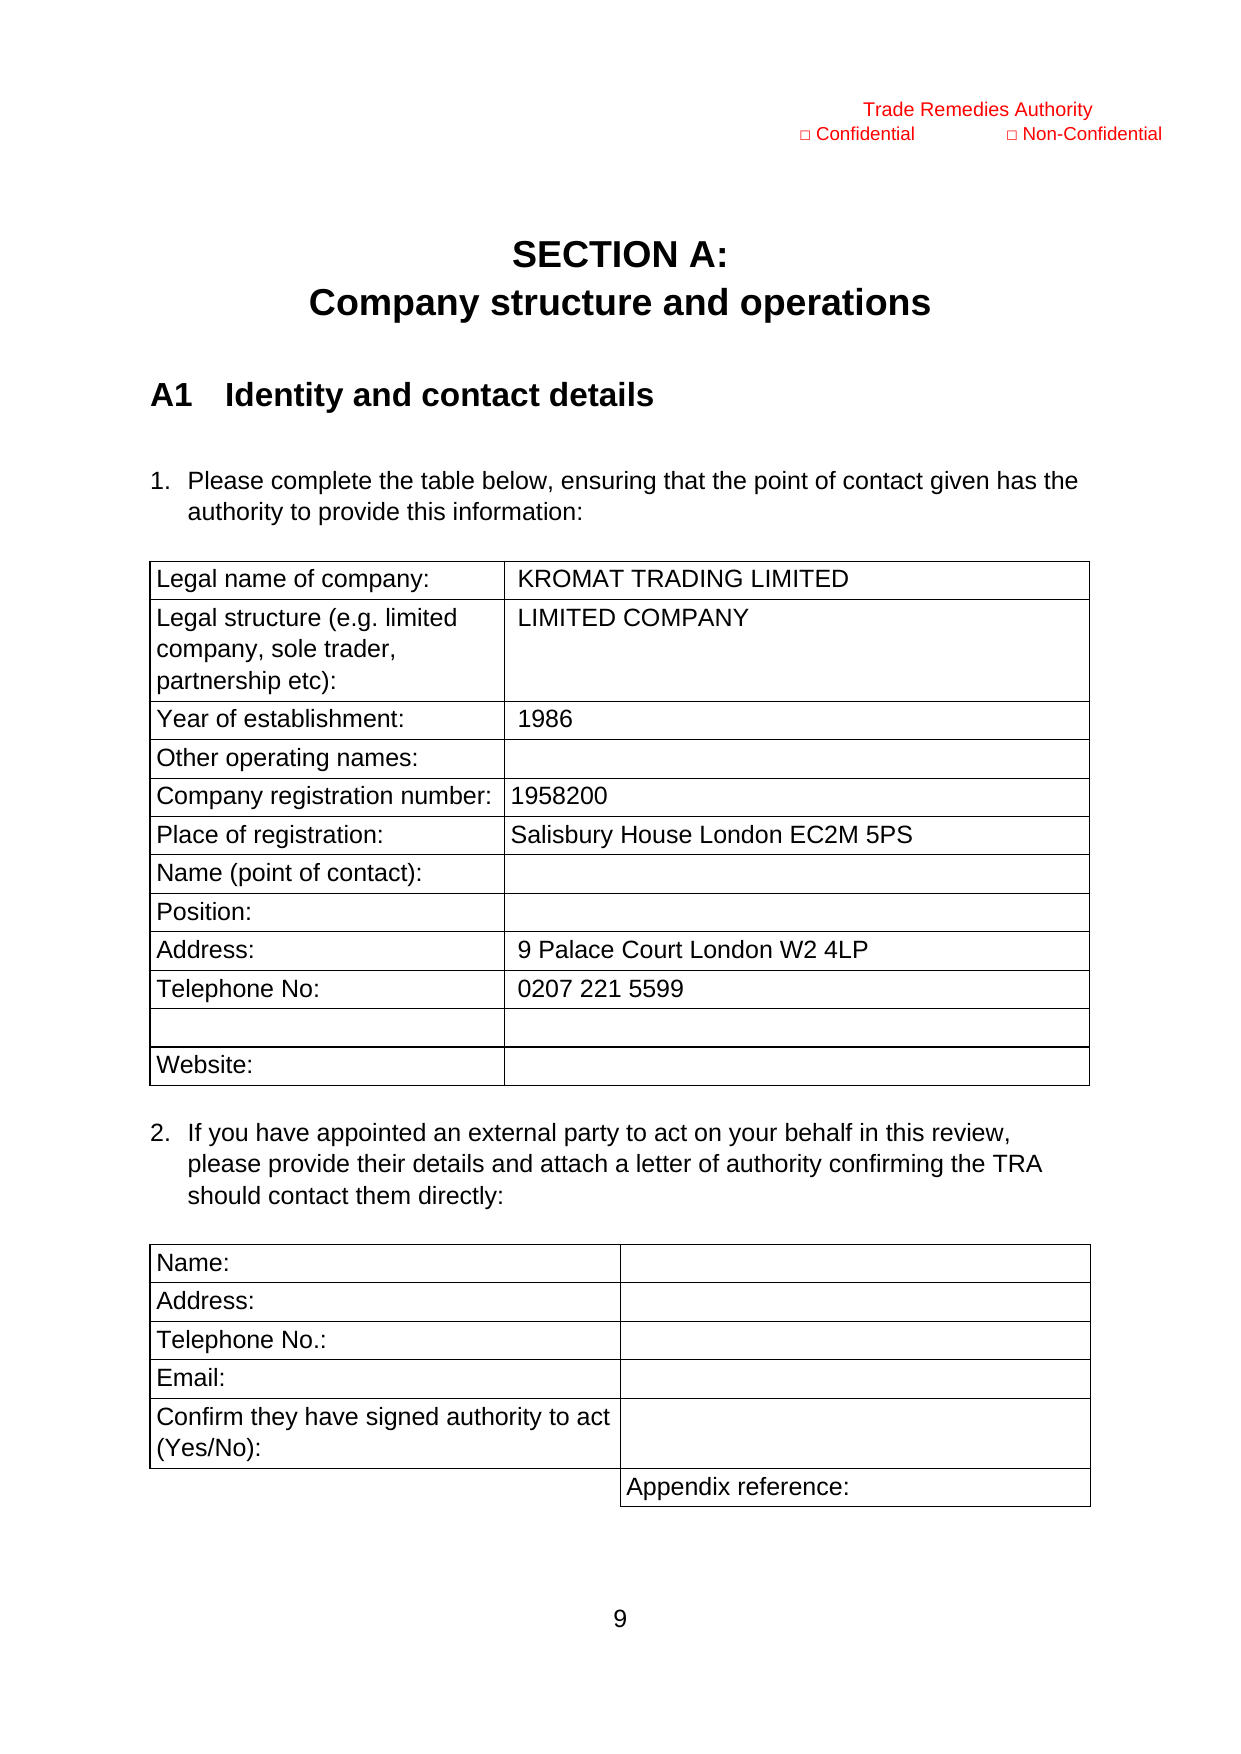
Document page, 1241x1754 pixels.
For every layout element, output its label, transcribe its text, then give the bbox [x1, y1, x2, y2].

table_cell [150, 1469, 620, 1506]
table_cell [505, 855, 1089, 893]
table_cell Address: [151, 932, 504, 969]
list Please complete the table below, ensuring that the point of contact given has the authority to provide this information: [150, 466, 1090, 526]
table_cell 1986 [505, 702, 1089, 739]
table_cell Company registration number: [151, 779, 504, 816]
subtitle A1 Identity and contact details [150, 375, 1090, 414]
table_cell Website: [151, 1048, 504, 1085]
table_cell [621, 1399, 1090, 1467]
table_cell [505, 1048, 1089, 1085]
table_cell Email: [151, 1360, 620, 1397]
table_cell Position: [151, 894, 504, 931]
table_cell Telephone No.: [151, 1322, 620, 1359]
list If you have appointed an external party to act on your behalf in this review, please provide their details and attach a letter of authority confirming the TRA should contact them directly: [150, 1117, 1090, 1209]
table_cell 1958200 [505, 779, 1089, 816]
table_cell Address: [151, 1283, 620, 1321]
table_header [621, 1245, 1090, 1282]
table_cell [505, 894, 1089, 931]
table_cell Appendix reference: [621, 1469, 1090, 1506]
table_cell Name (point of contact): [151, 855, 504, 893]
table_header Legal name of company: [151, 562, 504, 599]
table_cell [505, 1009, 1089, 1046]
table_cell Year of establishment: [151, 702, 504, 739]
table_cell Other operating names: [151, 740, 504, 777]
table_header KROMAT TRADING LIMITED [505, 562, 1089, 599]
subtitle SECTION A: Company structure and operations [150, 232, 1090, 323]
table_cell [151, 1009, 504, 1046]
table_cell Place of registration: [151, 817, 504, 854]
table_cell LIMITED COMPANY [505, 600, 1089, 701]
table_cell Confirm they have signed authority to act (Yes/No): [151, 1399, 620, 1467]
table_cell 0207 221 5599 [505, 971, 1089, 1008]
table_cell [621, 1322, 1090, 1359]
table_cell Telephone No: [151, 971, 504, 1008]
table_cell [505, 740, 1089, 777]
table_cell [621, 1360, 1090, 1397]
table_cell 9 Palace Court London W2 4LP [505, 932, 1089, 969]
table_cell Salisbury House London EC2M 5PS [505, 817, 1089, 854]
table_header Name: [151, 1245, 620, 1282]
table_cell [621, 1283, 1090, 1321]
table_cell Legal structure (e.g. limited company, sole trader, partnership etc): [151, 600, 504, 701]
